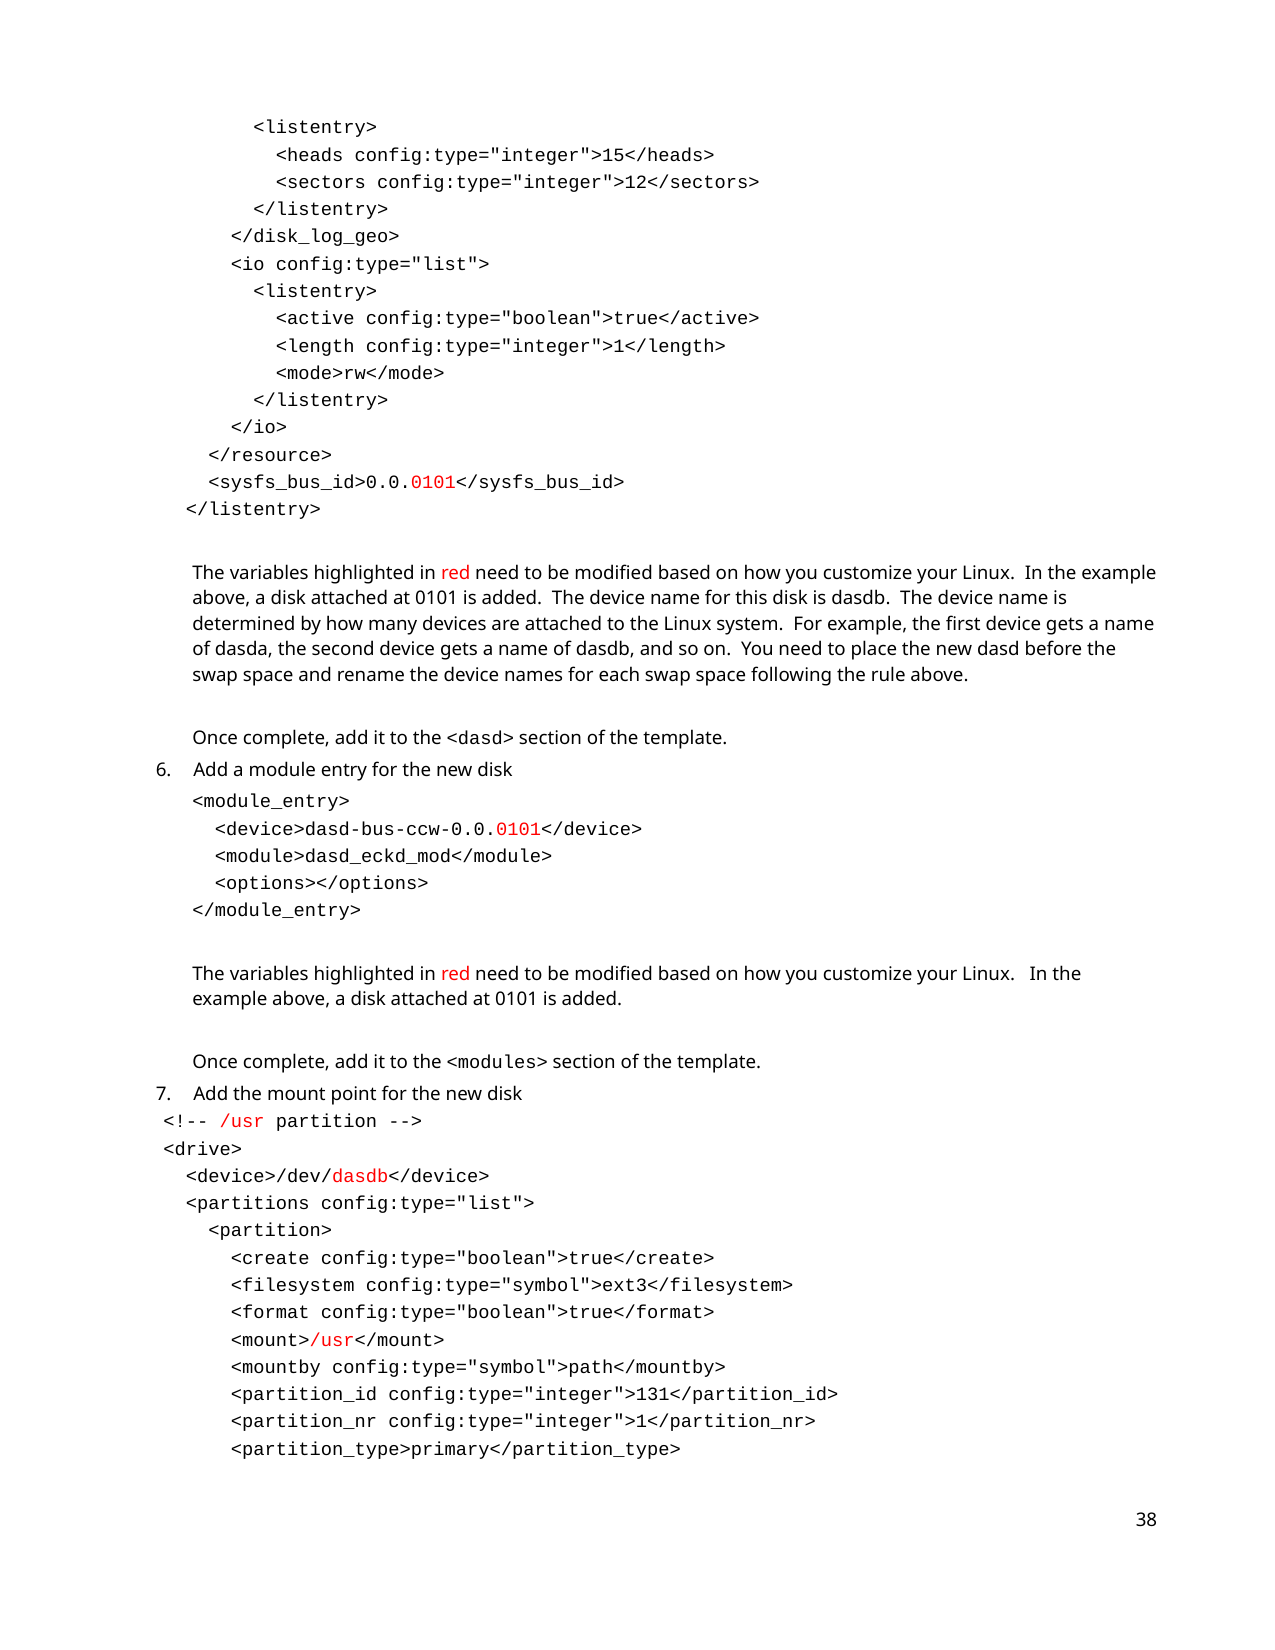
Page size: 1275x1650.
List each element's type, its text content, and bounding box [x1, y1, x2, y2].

list Add a module entry for the new disk [156, 756, 1157, 782]
text <create config:type="boolean">true</create> [118, 1248, 1157, 1270]
text </io> [118, 418, 1157, 439]
text The variables highlighted in red need to be modified based on how you customize your Linux. In the example above, a disk attached at 0101 is added. The device name for this disk is dasdb. The device name is determined by how many devices are attached to the Linux system. For example, the first device gets a name of dasda, the second device gets a name of dasdb, and so on. You need to place the new dasd before the swap space and rename the device names for each swap space following the rule above. [192, 559, 1157, 687]
text <listentry> [118, 282, 1157, 303]
text <device>/dev/dasdb</device> [118, 1167, 1157, 1188]
text <options></options> [192, 874, 1157, 895]
text <sectors config:type="integer">12</sectors> [118, 173, 1157, 194]
text <partition_id config:type="integer">131</partition_id> [118, 1385, 1157, 1406]
text <partitions config:type="list"> [118, 1194, 1157, 1215]
text <device>dasd-bus-ccw-0.0.0101</device> [192, 819, 1157, 841]
text Once complete, add it to the <dasd> section of the template. [192, 724, 1157, 750]
text <drive> [118, 1139, 1157, 1161]
text <partition_nr config:type="integer">1</partition_nr> [118, 1412, 1157, 1433]
text <mount>/usr</mount> [118, 1330, 1157, 1352]
text <heads config:type="integer">15</heads> [118, 145, 1157, 167]
text <format config:type="boolean">true</format> [118, 1303, 1157, 1324]
text <module_entry> [118, 788, 1157, 813]
text <partition_type>primary</partition_type> [118, 1439, 1157, 1461]
text Once complete, add it to the <modules> section of the template. [192, 1049, 1157, 1074]
text <listentry> [118, 118, 1157, 139]
text <active config:type="boolean">true</active> [118, 309, 1157, 330]
text </listentry> [118, 200, 1157, 221]
list Add the mount point for the new disk [156, 1081, 1157, 1106]
text <mode>rw</mode> [118, 364, 1157, 385]
text </listentry> [118, 391, 1157, 412]
text <module>dasd_eckd_mod</module> [192, 847, 1157, 868]
text <length config:type="integer">1</length> [118, 336, 1157, 358]
text <filesystem config:type="symbol">ext3</filesystem> [118, 1276, 1157, 1297]
text </module_entry> [192, 901, 1157, 922]
text <io config:type="list"> [118, 254, 1157, 276]
text <mountby config:type="symbol">path</mountby> [118, 1358, 1157, 1379]
text </resource> [118, 446, 1157, 467]
text <!-- /usr partition --> [118, 1112, 1157, 1133]
text </disk_log_geo> [118, 227, 1157, 248]
text <sysfs_bus_id>0.0.0101</sysfs_bus_id> [118, 473, 1157, 494]
text <partition> [118, 1221, 1157, 1242]
text </listentry> [118, 500, 1157, 521]
text The variables highlighted in red need to be modified based on how you customize your Linux. In the example above, a disk attached at 0101 is added. [192, 960, 1157, 1011]
